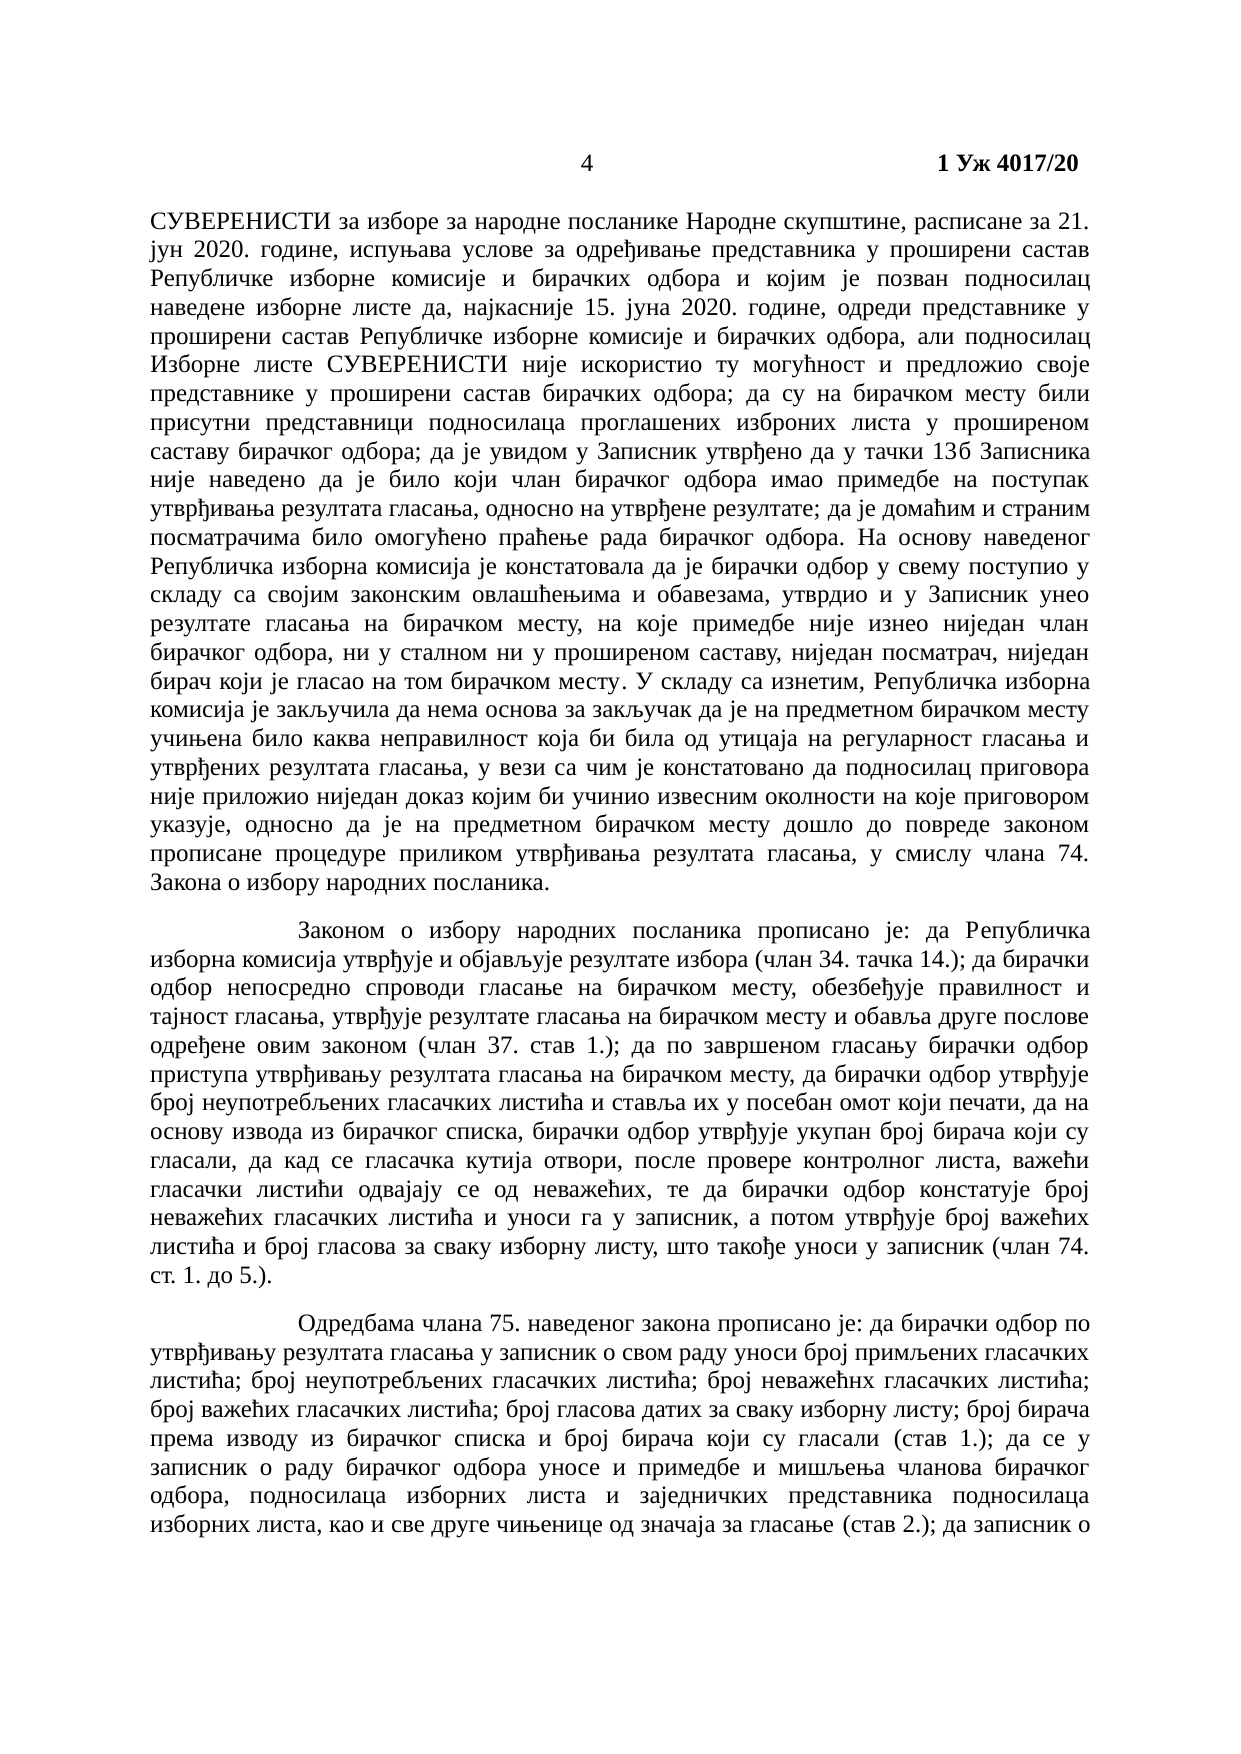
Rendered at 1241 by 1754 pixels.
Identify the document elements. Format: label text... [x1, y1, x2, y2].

text Одредбама члана 75. наведеног закона прописано је: да бирачки одбор по утврђивању резултата гласања у записник о свом раду уноси број примљених гласачких листића; број неупотребљених гласачких листића; број неважећнх гласачких листића; број важећих гласачких листића; број гласова датих за сваку изборну листу; број бирача према изводу из бирачког списка и број бирача који су гласали (став 1.); да се у записник о раду бирачког одбора уносе и примедбе и мишљења чланова бирачког одбора, подносилаца изборних листа и заједничких представника подносилаца изборних листа, као и све друге чињенице од значаја за гласање (став 2.); да записник о [150, 1308, 1091, 1538]
text Законом о избору народних посланика прописано је: да Републичка изборна комисија утврђује и објављује резултате избора (члан 34. тачка 14.); да бирачки одбор непосредно спроводи гласање на бирачком месту, обезбеђује правилност и тајност гласања, утврђује резултате гласања на бирачком месту и обавља друге послове одређене овим законом (члан 37. став 1.); да по завршеном гласању бирачки одбор приступа утврђивању резултата гласања на бирачком месту, да бирачки одбор утврђује број неупотребљених гласачких листића и ставља их у посебан омот који печати, да на основу извода из бирачког списка, бирачки одбор утврђује укупан број бирача који су гласали, да кад се гласачка кутија отвори, после провере контролног листа, важећи гласачки листићи одвајају се од неважећих, те да бирачки одбор констатује број неважећих гласачких листића и уноси га у записник, а потом утврђује број важећих листића и број гласова за сваку изборну листу, што такође уноси у записник (члан 74. ст. 1. до 5.). [150, 915, 1091, 1289]
text СУВЕРЕНИСТИ за изборе за народне посланике Народне скупштине, расписане за 21. јун 2020. године, испуњава услове за одређивање представника у проширени састав Републичке изборне комисије и бирачких одбора и којим је позван подносилац наведене изборне листе да, најкасније 15. јуна 2020. године, одреди представнике у проширени састав Републичке изборне комисије и бирачких одбора, али подносилац Изборне листе СУВЕРЕНИСТИ није искористио ту могућност и предложио своје представнике у проширени састав бирачких одбора; да су на бирачком месту били присутни представници подносилаца проглашених изброних листа у проширеном саставу бирачког одбора; да је увидом у Записник утврђено да у тачки 13б Записника није наведено да је било који члан бирачког одбора имао примедбе на поступак утврђивања резултата гласања, односно на утврђене резултате; да је домаћим и страним посматрачима било омогућено праћење рада бирачког одбора. На основу наведеног Републичка изборна комисија је констатовала да је бирачки одбор у свему поступио у складу са својим законским овлашћењима и обавезама, утврдио и у Записник унео резултате гласања на бирачком месту, на које примедбе није изнео ниједан члан бирачког одбора, ни у сталном ни у проширеном саставу, ниједан посматрач, ниједан бирач који је гласао на том бирачком месту. У складу са изнетим, Републичка изборна комисија је закључила да нема основа за закључак да је на предметном бирачком месту учињена било каква неправилност која би била од утицаја на регуларност гласања и утврђених резултата гласања, у вези са чим је констатовано да подносилац приговора није приложио ниједан доказ којим би учинио извесним околности на које приговором указује, односно да је на предметном бирачком месту дошло до повреде законом прописане процедуре приликом утврђивања резултата гласања, у смислу члана 74. Закона о избору народних посланика. [150, 206, 1091, 896]
